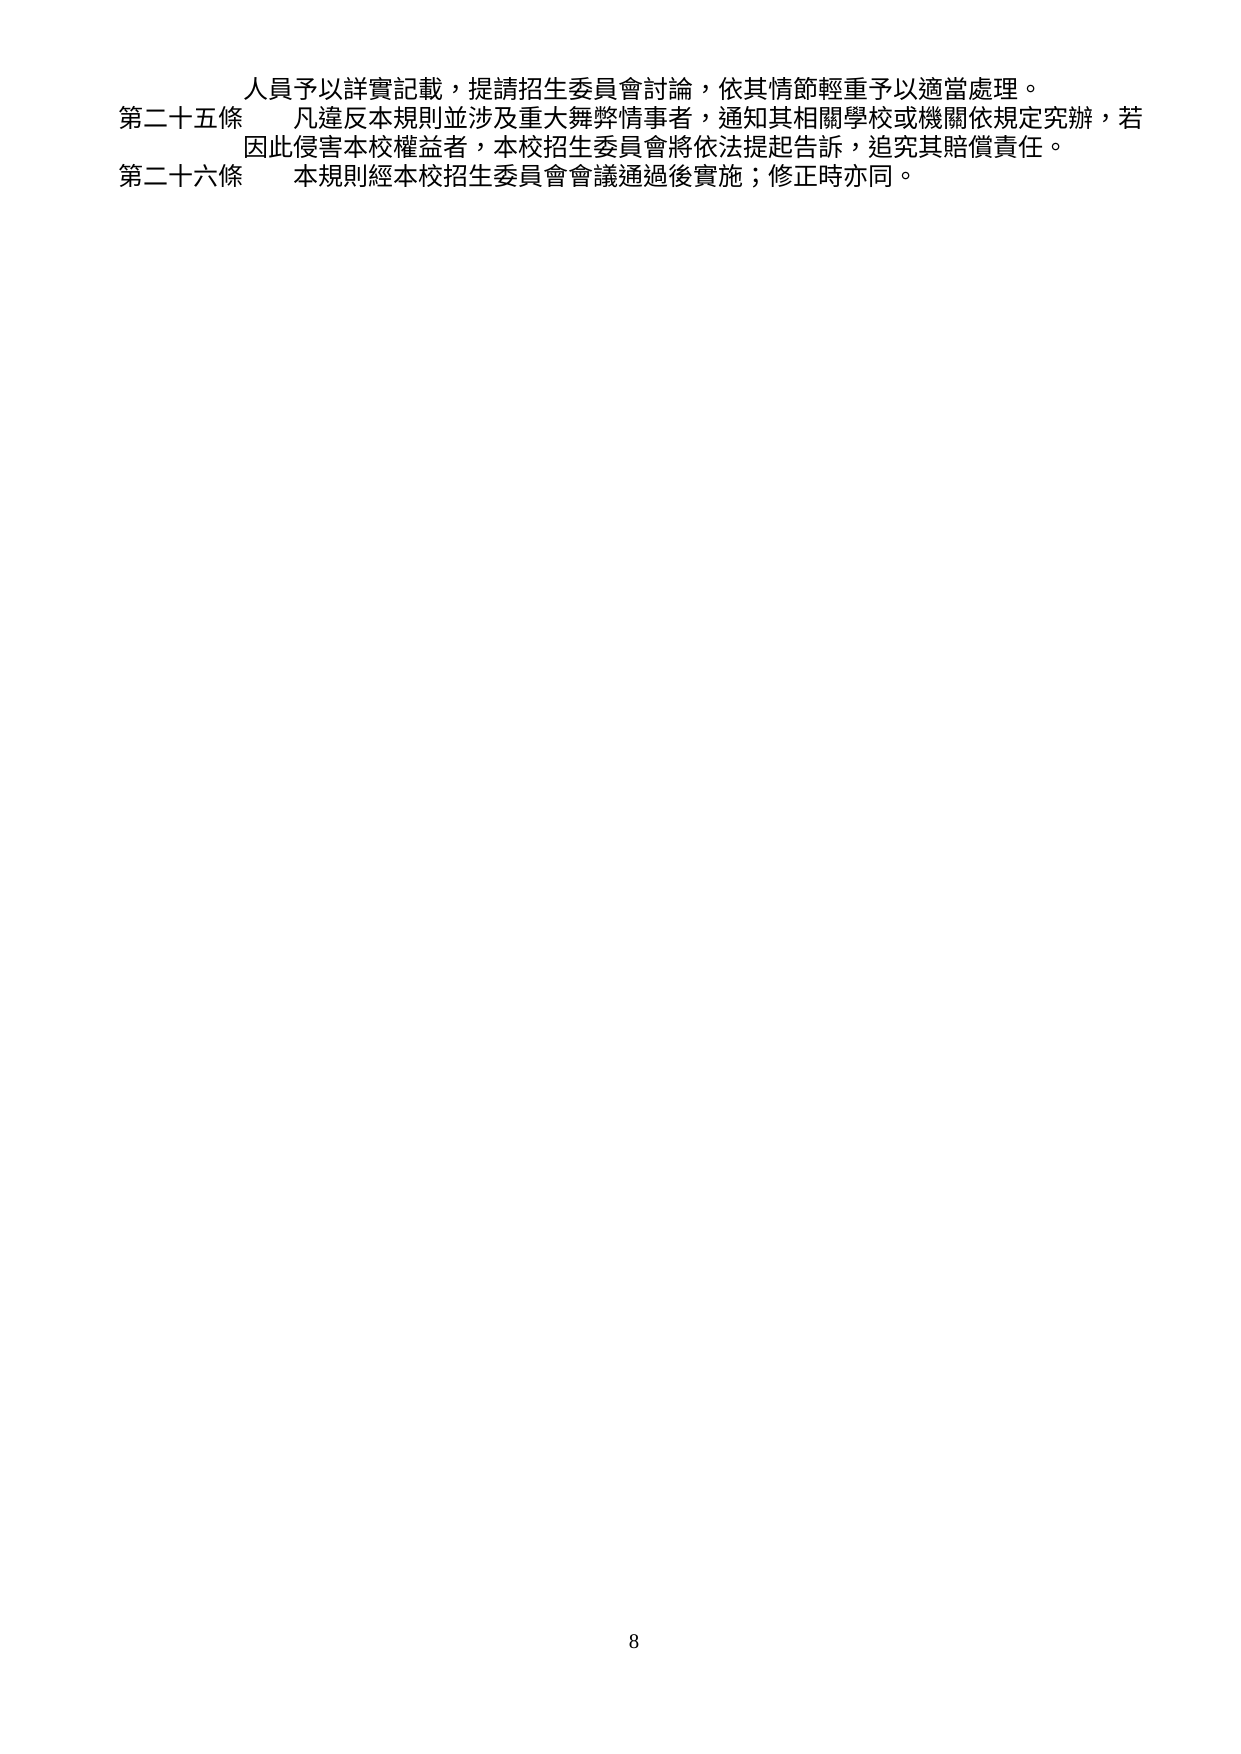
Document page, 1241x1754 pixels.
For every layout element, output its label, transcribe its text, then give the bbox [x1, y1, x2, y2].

text 人員予以詳實記載，提請招生委員會討論，依其情節輕重予以適當處理。 [118, 75, 1150, 104]
text 第二十五條 凡違反本規則並涉及重大舞弊情事者，通知其相關學校或機關依規定究辦，若因此侵害本校權益者，本校招生委員會將依法提起告訴，追究其賠償責任。 [118, 104, 1150, 162]
text 第二十六條 本規則經本校招生委員會會議通過後實施；修正時亦同。 [118, 162, 1150, 192]
